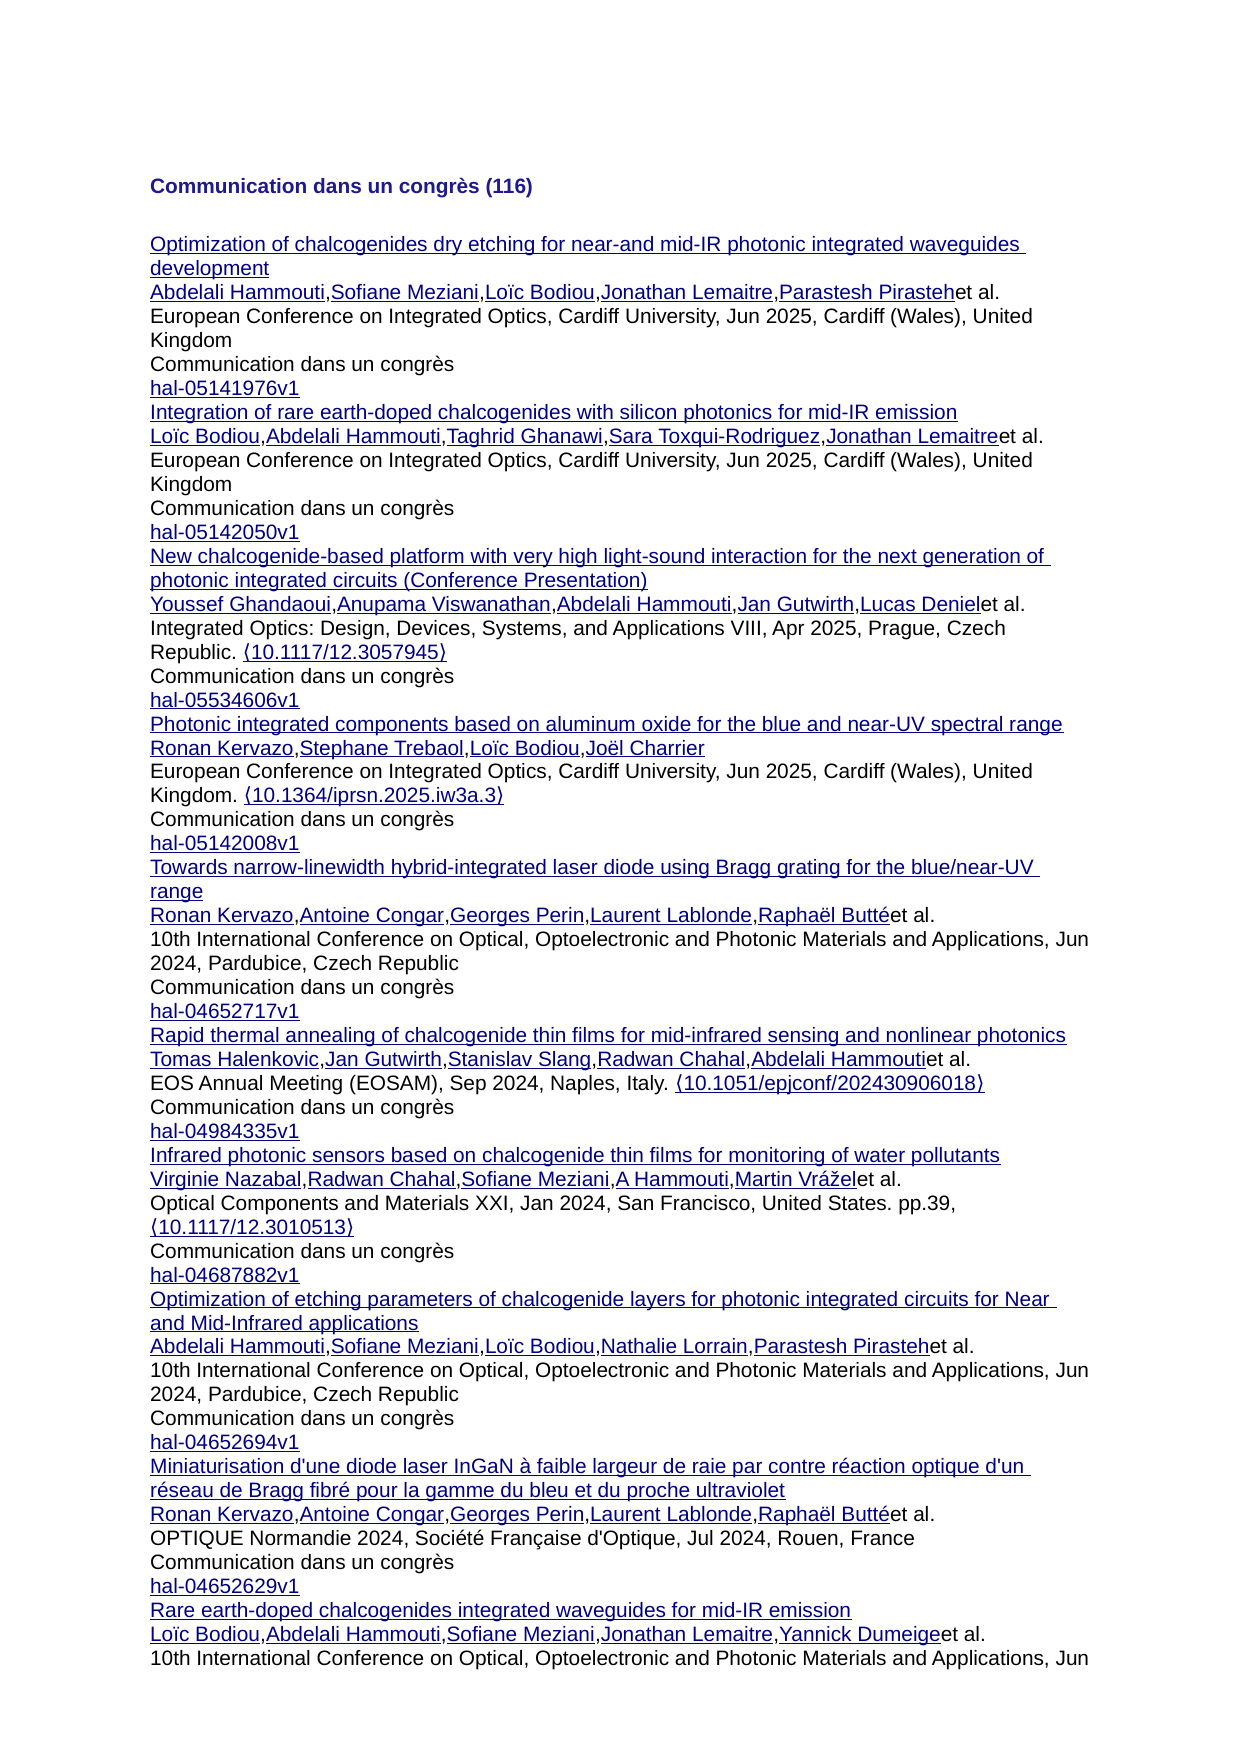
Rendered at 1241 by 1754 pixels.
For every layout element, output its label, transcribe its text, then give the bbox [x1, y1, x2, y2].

table_cell Optimization of etching parameters of chalcogenide layers for photonic integrated circuits for Near and Mid-Infrared applications Abdelali Hammouti,Sofiane Meziani,Loïc Bodiou,Nathalie Lorrain,Parastesh Pirastehet al. 10th International Conference on Optical, Optoelectronic and Photonic Materials and Applications, Jun 2024, Pardubice, Czech Republic Communication dans un congrès hal-04652694v1 [150, 1286, 1090, 1454]
table_cell Towards narrow-linewidth hybrid-integrated laser diode using Bragg grating for the blue/near-UV range Ronan Kervazo,Antoine Congar,Georges Perin,Laurent Lablonde,Raphaël Buttéet al. 10th International Conference on Optical, Optoelectronic and Photonic Materials and Applications, Jun 2024, Pardubice, Czech Republic Communication dans un congrès hal-04652717v1 [150, 855, 1090, 1023]
table_cell Miniaturisation d'une diode laser InGaN à faible largeur de raie par contre réaction optique d'un réseau de Bragg fibré pour la gamme du bleu et du proche ultraviolet Ronan Kervazo,Antoine Congar,Georges Perin,Laurent Lablonde,Raphaël Buttéet al. OPTIQUE Normandie 2024, Société Française d'Optique, Jul 2024, Rouen, France Communication dans un congrès hal-04652629v1 [150, 1454, 1090, 1598]
table_cell Rare earth-doped chalcogenides integrated waveguides for mid-IR emission Loïc Bodiou,Abdelali Hammouti,Sofiane Meziani,Jonathan Lemaitre,Yannick Dumeigeet al. 10th International Conference on Optical, Optoelectronic and Photonic Materials and Applications, Jun [150, 1598, 1090, 1670]
table_cell Photonic integrated components based on aluminum oxide for the blue and near-UV spectral range Ronan Kervazo,Stephane Trebaol,Loïc Bodiou,Joël Charrier European Conference on Integrated Optics, Cardiff University, Jun 2025, Cardiff (Wales), United Kingdom. ⟨10.1364/iprsn.2025.iw3a.3⟩ Communication dans un congrès hal-05142008v1 [150, 711, 1090, 855]
table_cell Rapid thermal annealing of chalcogenide thin films for mid-infrared sensing and nonlinear photonics Tomas Halenkovic,Jan Gutwirth,Stanislav Slang,Radwan Chahal,Abdelali Hammoutiet al. EOS Annual Meeting (EOSAM), Sep 2024, Naples, Italy. ⟨10.1051/epjconf/202430906018⟩ Communication dans un congrès hal-04984335v1 [150, 1023, 1090, 1143]
table_cell Infrared photonic sensors based on chalcogenide thin films for monitoring of water pollutants Virginie Nazabal,Radwan Chahal,Sofiane Meziani,A Hammouti,Martin Vráželet al. Optical Components and Materials XXI, Jan 2024, San Francisco, United States. pp.39, ⟨10.1117/12.3010513⟩ Communication dans un congrès hal-04687882v1 [150, 1143, 1090, 1286]
table_cell New chalcogenide-based platform with very high light-sound interaction for the next generation of photonic integrated circuits (Conference Presentation) Youssef Ghandaoui,Anupama Viswanathan,Abdelali Hammouti,Jan Gutwirth,Lucas Denielet al. Integrated Optics: Design, Devices, Systems, and Applications VIII, Apr 2025, Prague, Czech Republic. ⟨10.1117/12.3057945⟩ Communication dans un congrès hal-05534606v1 [150, 544, 1090, 711]
table_cell Integration of rare earth-doped chalcogenides with silicon photonics for mid-IR emission Loïc Bodiou,Abdelali Hammouti,Taghrid Ghanawi,Sara Toxqui-Rodriguez,Jonathan Lemaitreet al. European Conference on Integrated Optics, Cardiff University, Jun 2025, Cardiff (Wales), United Kingdom Communication dans un congrès hal-05142050v1 [150, 400, 1090, 544]
subtitle Communication dans un congrès (116) [150, 174, 1090, 198]
table_header Optimization of chalcogenides dry etching for near-and mid-IR photonic integrated waveguides development Abdelali Hammouti,Sofiane Meziani,Loïc Bodiou,Jonathan Lemaitre,Parastesh Pirastehet al. European Conference on Integrated Optics, Cardiff University, Jun 2025, Cardiff (Wales), United Kingdom Communication dans un congrès hal-05141976v1 [150, 232, 1090, 400]
